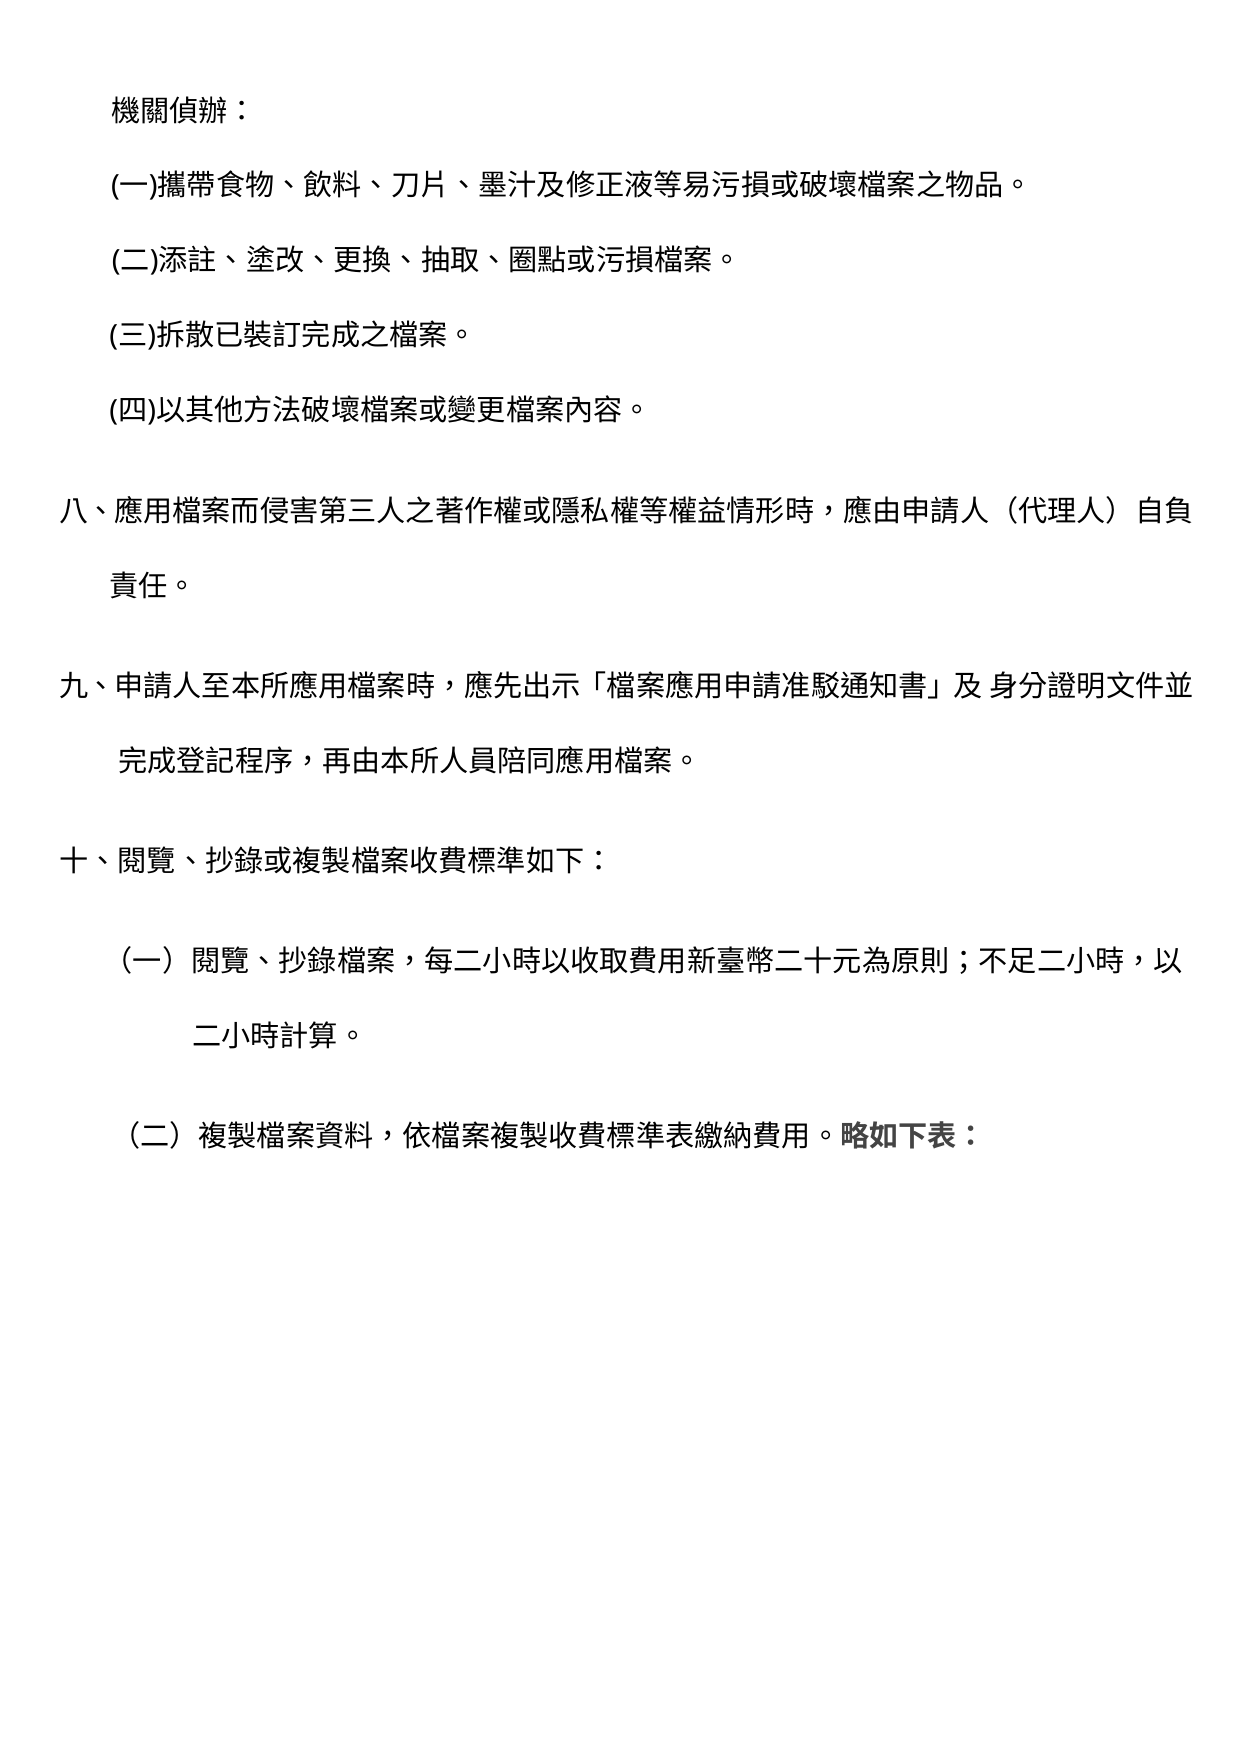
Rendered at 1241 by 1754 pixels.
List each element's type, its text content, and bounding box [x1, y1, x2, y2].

table_header 機關偵辦： (一)攜帶食物、飲料、刀片、墨汁及修正液等易污損或破壞檔案之物品。 (二)添註、塗改、更換、抽取、圈點或污損檔案。 (三)拆散已裝訂完成之檔案。 (四)以其他方法破壞檔案或變更檔案內容。 八、應用檔案而侵害第三人之著作權或隱私權等權益情形時，應由申請人（代理人）自負責任。 九、申請人至本所應用檔案時，應先出示「檔案應用申請准駁通知書」及 身分證明文件並完成登記程序，再由本所人員陪同應用檔案。 十、閱覽、抄錄或複製檔案收費標準如下： （一）閱覽、抄錄檔案，每二小時以收取費用新臺幣二十元為原則；不足二小時，以二小時計算。 （二）複製檔案資料，依檔案複製收費標準表繳納費用。略如下表： [56, 71, 1196, 1171]
